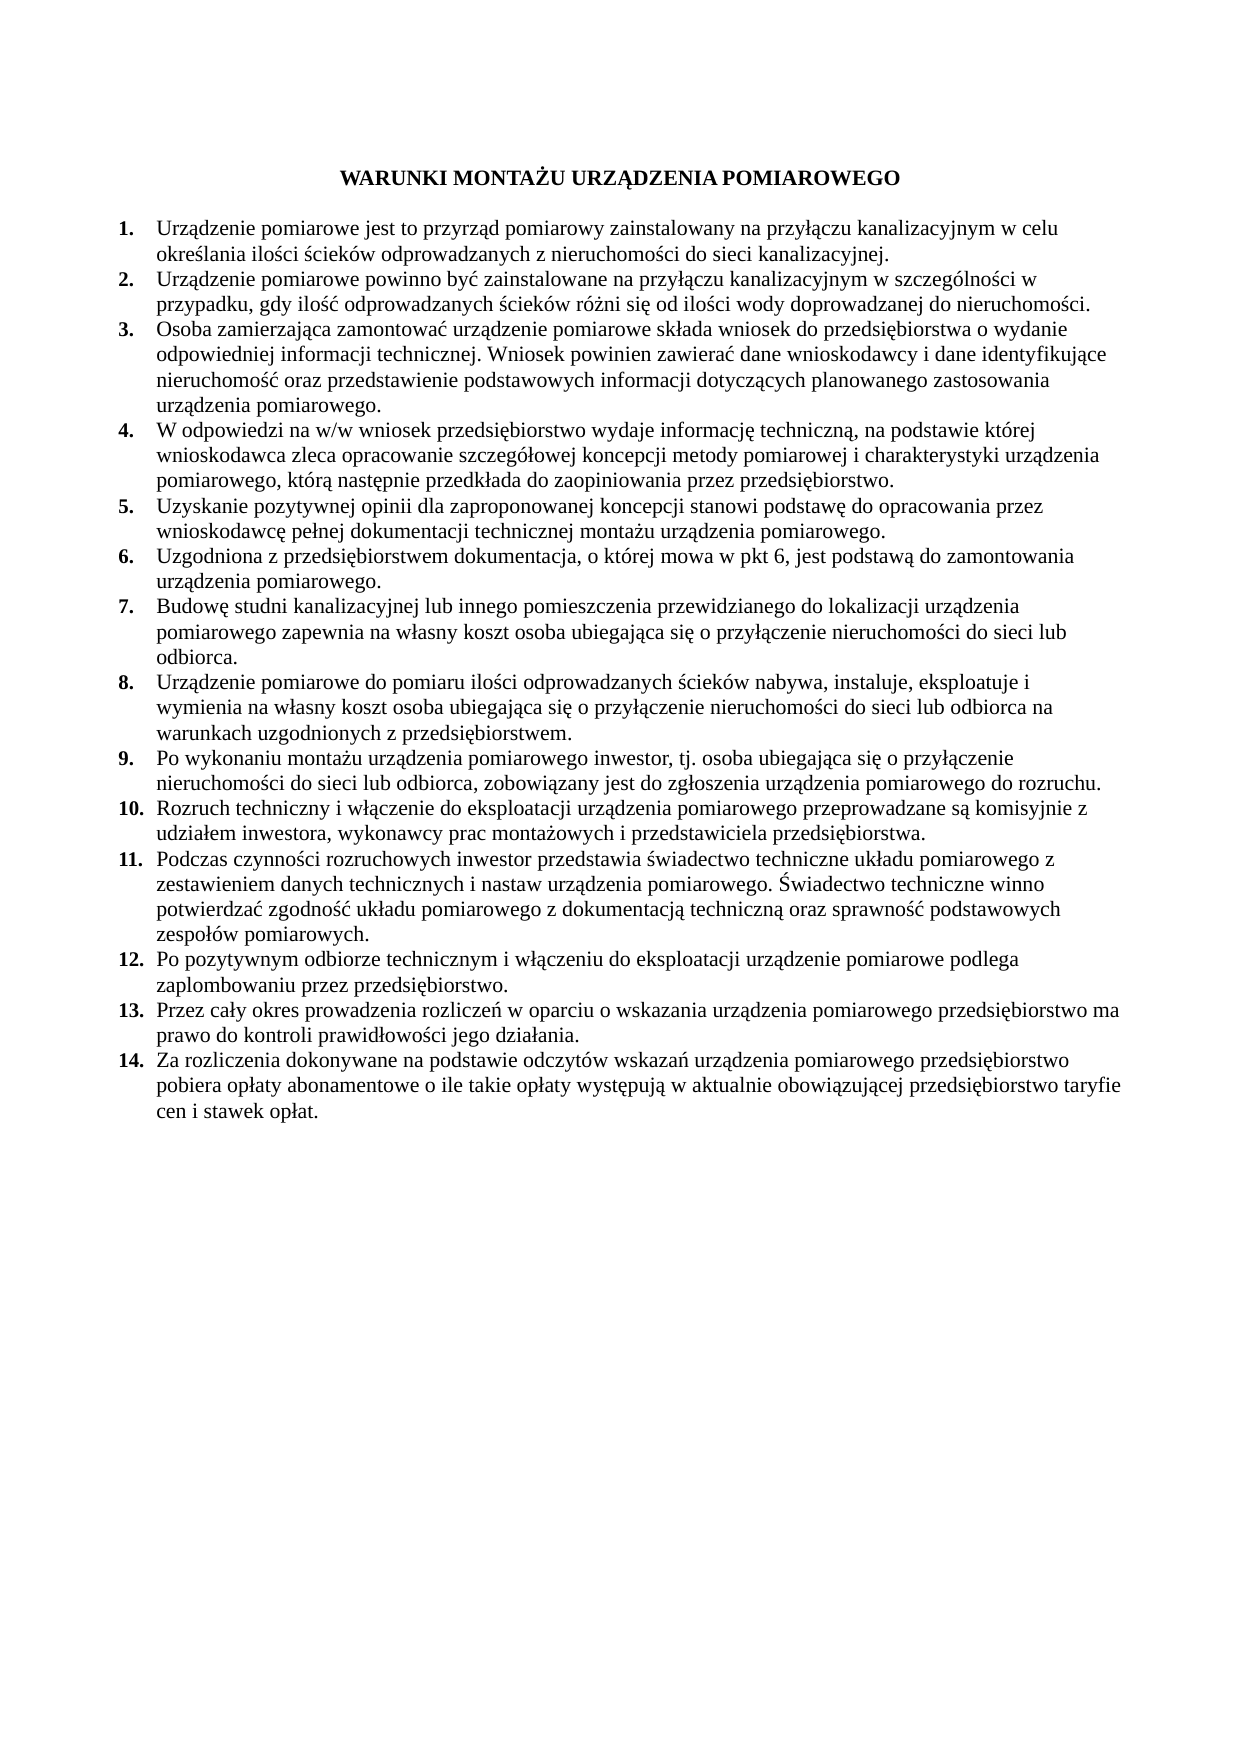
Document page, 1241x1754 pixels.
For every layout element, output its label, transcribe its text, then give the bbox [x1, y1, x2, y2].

list Budowę studni kanalizacyjnej lub innego pomieszczenia przewidzianego do lokalizacji urządzenia pomiarowego zapewnia na własny koszt osoba ubiegająca się o przyłączenie nieruchomości do sieci lub odbiorca. [118, 593, 1122, 669]
list Po pozytywnym odbiorze technicznym i włączeniu do eksploatacji urządzenie pomiarowe podlega zaplombowaniu przez przedsiębiorstwo. [118, 946, 1122, 997]
list Po wykonaniu montażu urządzenia pomiarowego inwestor, tj. osoba ubiegająca się o przyłączenie nieruchomości do sieci lub odbiorca, zobowiązany jest do zgłoszenia urządzenia pomiarowego do rozruchu. [118, 745, 1122, 795]
list Podczas czynności rozruchowych inwestor przedstawia świadectwo techniczne układu pomiarowego z zestawieniem danych technicznych i nastaw urządzenia pomiarowego. Świadectwo techniczne winno potwierdzać zgodność układu pomiarowego z dokumentacją techniczną oraz sprawność podstawowych zespołów pomiarowych. [118, 846, 1122, 946]
list Za rozliczenia dokonywane na podstawie odczytów wskazań urządzenia pomiarowego przedsiębiorstwo pobiera opłaty abonamentowe o ile takie opłaty występują w aktualnie obowiązującej przedsiębiorstwo taryfie cen i stawek opłat. [118, 1047, 1122, 1123]
text WARUNKI MONTAŻU URZĄDZENIA POMIAROWEGO [118, 165, 1122, 190]
list Rozruch techniczny i włączenie do eksploatacji urządzenia pomiarowego przeprowadzane są komisyjnie z udziałem inwestora, wykonawcy prac montażowych i przedstawiciela przedsiębiorstwa. [118, 795, 1122, 846]
list Uzyskanie pozytywnej opinii dla zaproponowanej koncepcji stanowi podstawę do opracowania przez wnioskodawcę pełnej dokumentacji technicznej montażu urządzenia pomiarowego. [118, 493, 1122, 543]
list Uzgodniona z przedsiębiorstwem dokumentacja, o której mowa w pkt 6, jest podstawą do zamontowania urządzenia pomiarowego. [118, 543, 1122, 593]
list Urządzenie pomiarowe powinno być zainstalowane na przyłączu kanalizacyjnym w szczególności w przypadku, gdy ilość odprowadzanych ścieków różni się od ilości wody doprowadzanej do nieruchomości. [118, 266, 1122, 316]
list Urządzenie pomiarowe do pomiaru ilości odprowadzanych ścieków nabywa, instaluje, eksploatuje i wymienia na własny koszt osoba ubiegająca się o przyłączenie nieruchomości do sieci lub odbiorca na warunkach uzgodnionych z przedsiębiorstwem. [118, 669, 1122, 745]
list W odpowiedzi na w/w wniosek przedsiębiorstwo wydaje informację techniczną, na podstawie której wnioskodawca zleca opracowanie szczegółowej koncepcji metody pomiarowej i charakterystyki urządzenia pomiarowego, którą następnie przedkłada do zaopiniowania przez przedsiębiorstwo. [118, 417, 1122, 493]
list Osoba zamierzająca zamontować urządzenie pomiarowe składa wniosek do przedsiębiorstwa o wydanie odpowiedniej informacji technicznej. Wniosek powinien zawierać dane wnioskodawcy i dane identyfikujące nieruchomość oraz przedstawienie podstawowych informacji dotyczących planowanego zastosowania urządzenia pomiarowego. [118, 316, 1122, 417]
list Przez cały okres prowadzenia rozliczeń w oparciu o wskazania urządzenia pomiarowego przedsiębiorstwo ma prawo do kontroli prawidłowości jego działania. [118, 997, 1122, 1047]
list Urządzenie pomiarowe jest to przyrząd pomiarowy zainstalowany na przyłączu kanalizacyjnym w celu określania ilości ścieków odprowadzanych z nieruchomości do sieci kanalizacyjnej. [118, 215, 1122, 266]
